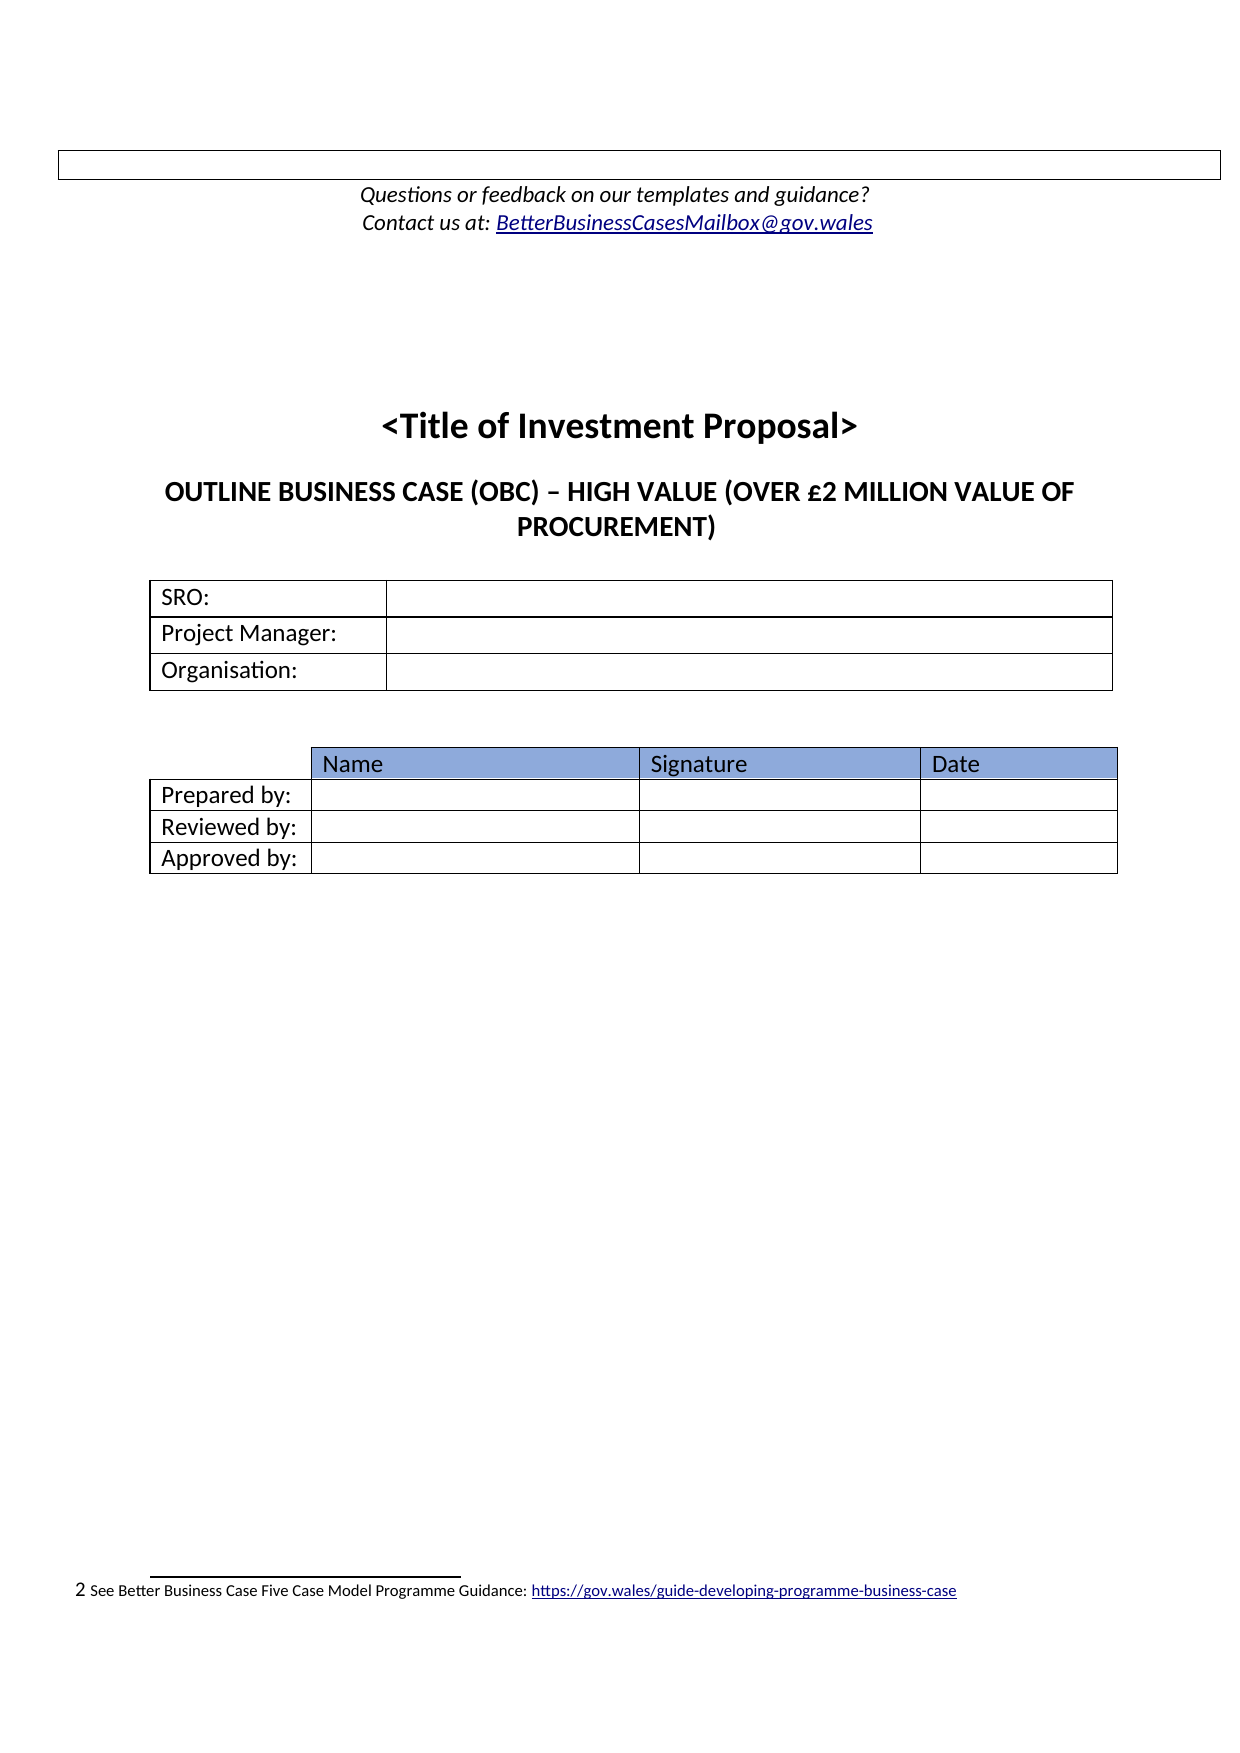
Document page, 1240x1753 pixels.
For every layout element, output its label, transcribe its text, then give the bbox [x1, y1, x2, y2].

table_cell [921, 780, 1117, 810]
table_header Date [921, 748, 1117, 778]
table_header [59, 151, 1220, 179]
table_header Name [312, 748, 639, 778]
table_header [150, 747, 311, 778]
table_header [387, 581, 1112, 616]
table_cell [640, 780, 920, 810]
table_cell Prepared by: [151, 780, 311, 810]
text Contact us at: BetterBusinessCasesMailbox@gov.wales [75, 208, 1162, 236]
table_cell [387, 618, 1112, 653]
text Questions or feedback on our templates and guidance? [75, 180, 1162, 208]
table_cell [640, 843, 920, 873]
table_cell [921, 843, 1117, 873]
table_cell [640, 811, 920, 842]
table_cell [312, 843, 639, 873]
table_header SRO: [151, 581, 386, 616]
table_cell Project Manager: [151, 618, 386, 653]
table_header Signature [640, 748, 920, 778]
table_cell [312, 811, 639, 842]
table_cell Reviewed by: [151, 811, 311, 842]
table_cell [387, 654, 1112, 690]
table_cell Approved by: [151, 843, 311, 873]
text <Title of Investment Proposal> [150, 402, 1089, 447]
table_cell Organisation: [151, 654, 386, 690]
table_cell [921, 811, 1117, 842]
text OUTLINE BUSINESS CASE (OBC) – HIGH VALUE (OVER £2 MILLION VALUE OF PROCUREMENT) [150, 473, 1089, 544]
table_cell [312, 780, 639, 810]
